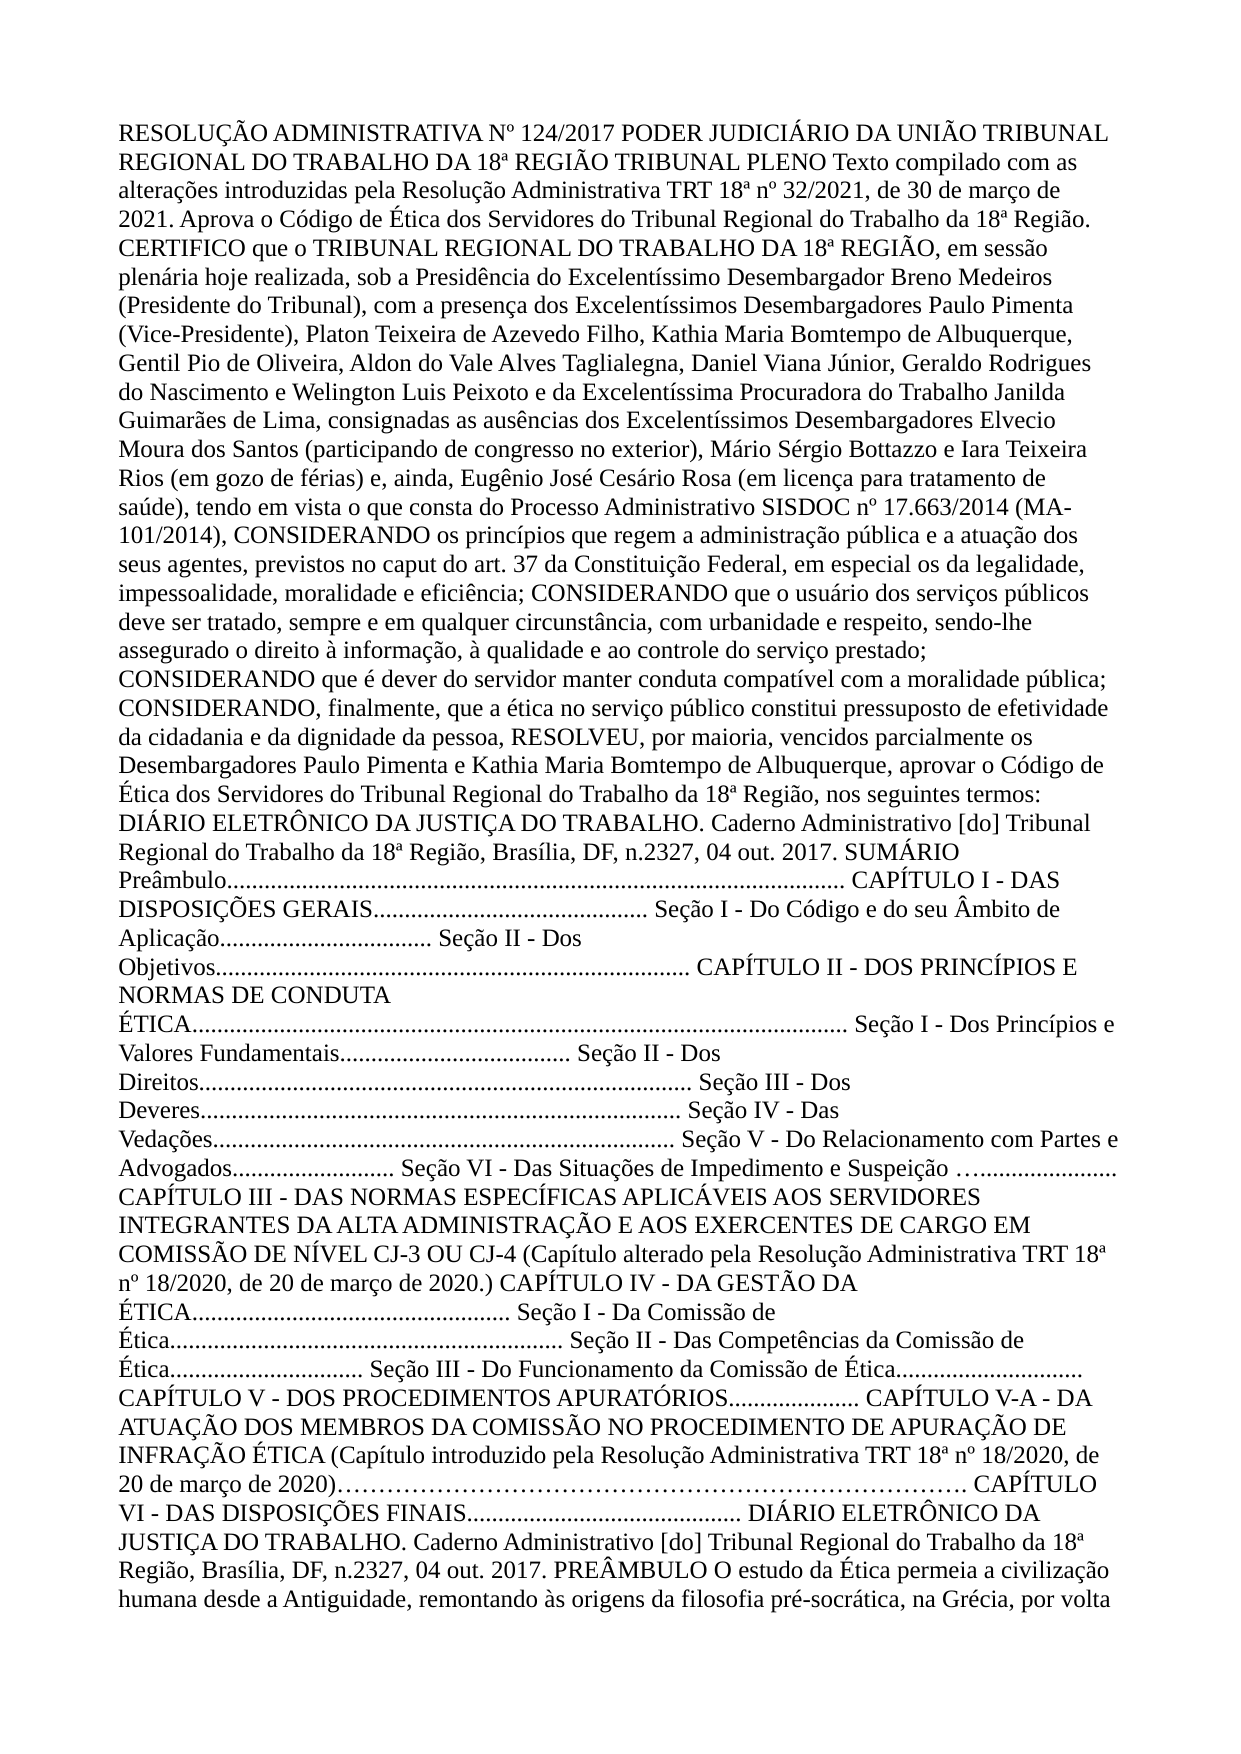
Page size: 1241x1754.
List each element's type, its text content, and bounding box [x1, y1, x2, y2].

text RESOLUÇÃO ADMINISTRATIVA Nº 124/2017 PODER JUDICIÁRIO DA UNIÃO TRIBUNAL REGIONAL DO TRABALHO DA 18ª REGIÃO TRIBUNAL PLENO Texto compilado com as alterações introduzidas pela Resolução Administrativa TRT 18ª nº 32/2021, de 30 de março de 2021. Aprova o Código de Ética dos Servidores do Tribunal Regional do Trabalho da 18ª Região. CERTIFICO que o TRIBUNAL REGIONAL DO TRABALHO DA 18ª REGIÃO, em sessão plenária hoje realizada, sob a Presidência do Excelentíssimo Desembargador Breno Medeiros (Presidente do Tribunal), com a presença dos Excelentíssimos Desembargadores Paulo Pimenta (Vice-Presidente), Platon Teixeira de Azevedo Filho, Kathia Maria Bomtempo de Albuquerque, Gentil Pio de Oliveira, Aldon do Vale Alves Taglialegna, Daniel Viana Júnior, Geraldo Rodrigues do Nascimento e Welington Luis Peixoto e da Excelentíssima Procuradora do Trabalho Janilda Guimarães de Lima, consignadas as ausências dos Excelentíssimos Desembargadores Elvecio Moura dos Santos (participando de congresso no exterior), Mário Sérgio Bottazzo e Iara Teixeira Rios (em gozo de férias) e, ainda, Eugênio José Cesário Rosa (em licença para tratamento de saúde), tendo em vista o que consta do Processo Administrativo SISDOC nº 17.663/2014 (MA-101/2014), CONSIDERANDO os princípios que regem a administração pública e a atuação dos seus agentes, previstos no caput do art. 37 da Constituição Federal, em especial os da legalidade, impessoalidade, moralidade e eficiência; CONSIDERANDO que o usuário dos serviços públicos deve ser tratado, sempre e em qualquer circunstância, com urbanidade e respeito, sendo-lhe assegurado o direito à informação, à qualidade e ao controle do serviço prestado; CONSIDERANDO que é dever do servidor manter conduta compatível com a moralidade pública; CONSIDERANDO, finalmente, que a ética no serviço público constitui pressuposto de efetividade da cidadania e da dignidade da pessoa, RESOLVEU, por maioria, vencidos parcialmente os Desembargadores Paulo Pimenta e Kathia Maria Bomtempo de Albuquerque, aprovar o Código de Ética dos Servidores do Tribunal Regional do Trabalho da 18ª Região, nos seguintes termos: DIÁRIO ELETRÔNICO DA JUSTIÇA DO TRABALHO. Caderno Administrativo [do] Tribunal Regional do Trabalho da 18ª Região, Brasília, DF, n.2327, 04 out. 2017. SUMÁRIO Preâmbulo................................................................................................... CAPÍTULO I - DAS DISPOSIÇÕES GERAIS............................................ Seção I - Do Código e do seu Âmbito de Aplicação.................................. Seção II - Dos Objetivos............................................................................ CAPÍTULO II - DOS PRINCÍPIOS E NORMAS DE CONDUTA ÉTICA......................................................................................................... Seção I - Dos Princípios e Valores Fundamentais..................................... Seção II - Dos Direitos............................................................................... Seção III - Dos Deveres............................................................................. Seção IV - Das Vedações.......................................................................... Seção V - Do Relacionamento com Partes e Advogados.......................... Seção VI - Das Situações de Impedimento e Suspeição …...................... CAPÍTULO III - DAS NORMAS ESPECÍFICAS APLICÁVEIS AOS SERVIDORES INTEGRANTES DA ALTA ADMINISTRAÇÃO E AOS EXERCENTES DE CARGO EM COMISSÃO DE NÍVEL CJ-3 OU CJ-4 (Capítulo alterado pela Resolução Administrativa TRT 18ª nº 18/2020, de 20 de março de 2020.) CAPÍTULO IV - DA GESTÃO DA ÉTICA................................................... Seção I - Da Comissão de Ética............................................................... Seção II - Das Competências da Comissão de Ética............................... Seção III - Do Funcionamento da Comissão de Ética.............................. CAPÍTULO V - DOS PROCEDIMENTOS APURATÓRIOS..................... CAPÍTULO V-A - DA ATUAÇÃO DOS MEMBROS DA COMISSÃO NO PROCEDIMENTO DE APURAÇÃO DE INFRAÇÃO ÉTICA (Capítulo introduzido pela Resolução Administrativa TRT 18ª nº 18/2020, de 20 de março de 2020)…………………………………………………………………. CAPÍTULO VI - DAS DISPOSIÇÕES FINAIS............................................ DIÁRIO ELETRÔNICO DA JUSTIÇA DO TRABALHO. Caderno Administrativo [do] Tribunal Regional do Trabalho da 18ª Região, Brasília, DF, n.2327, 04 out. 2017. PREÂMBULO O estudo da Ética permeia a civilização humana desde a Antiguidade, remontando às origens da filosofia pré-socrática, na Grécia, por volta [118, 118, 1122, 1613]
